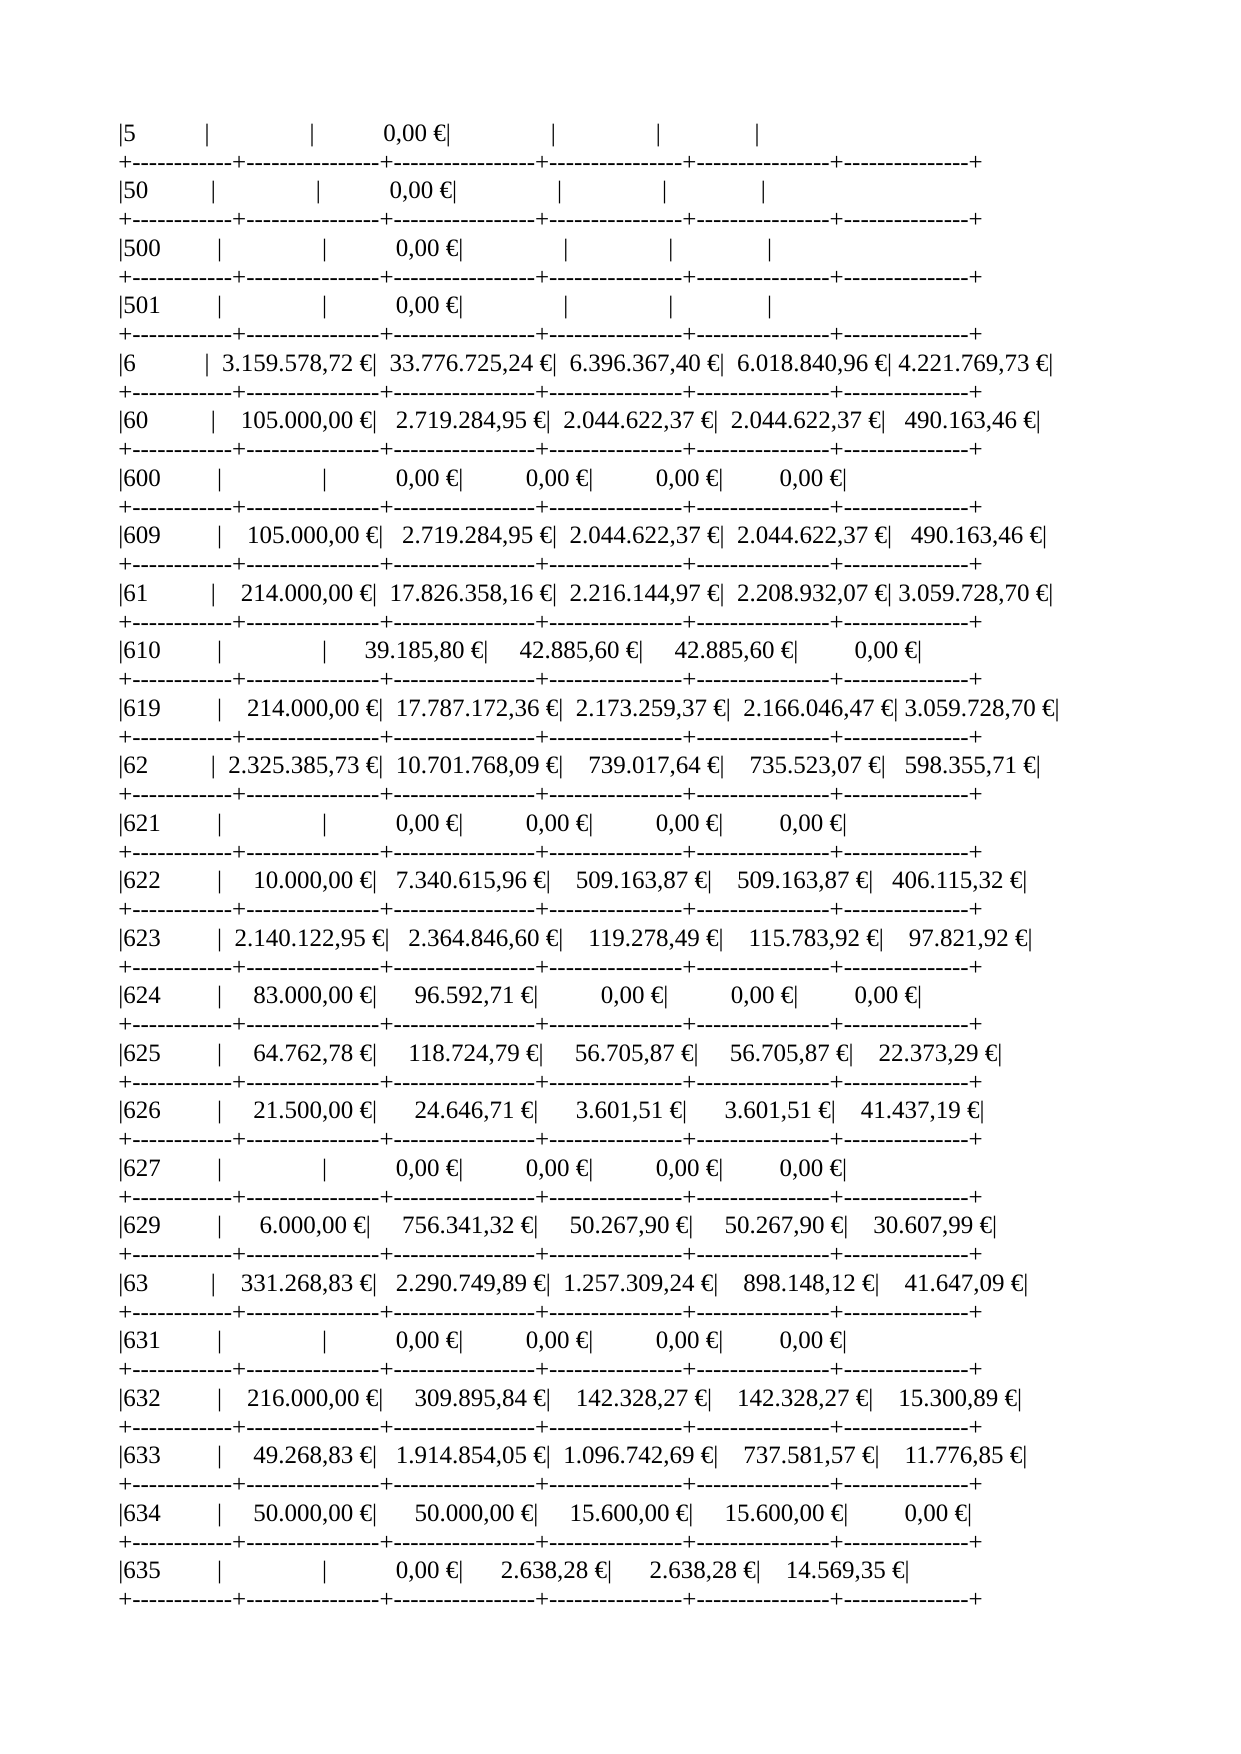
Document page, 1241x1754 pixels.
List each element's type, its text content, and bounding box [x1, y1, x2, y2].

text +------------+----------------+-----------------+----------------+----------------+---------------+ [118, 1297, 1122, 1326]
text |600 | | 0,00 €| 0,00 €| 0,00 €| 0,00 €| [118, 463, 1122, 492]
text +------------+----------------+-----------------+----------------+----------------+---------------+ [118, 262, 1122, 291]
text |627 | | 0,00 €| 0,00 €| 0,00 €| 0,00 €| [118, 1153, 1122, 1182]
text |610 | | 39.185,80 €| 42.885,60 €| 42.885,60 €| 0,00 €| [118, 636, 1122, 664]
text |61 | 214.000,00 €| 17.826.358,16 €| 2.216.144,97 €| 2.208.932,07 €| 3.059.728,70 €| [118, 578, 1122, 607]
text |634 | 50.000,00 €| 50.000,00 €| 15.600,00 €| 15.600,00 €| 0,00 €| [118, 1498, 1122, 1527]
text |622 | 10.000,00 €| 7.340.615,96 €| 509.163,87 €| 509.163,87 €| 406.115,32 €| [118, 866, 1122, 894]
text +------------+----------------+-----------------+----------------+----------------+---------------+ [118, 204, 1122, 233]
text +------------+----------------+-----------------+----------------+----------------+---------------+ [118, 434, 1122, 463]
text +------------+----------------+-----------------+----------------+----------------+---------------+ [118, 952, 1122, 981]
text +------------+----------------+-----------------+----------------+----------------+---------------+ [118, 779, 1122, 808]
text +------------+----------------+-----------------+----------------+----------------+---------------+ [118, 1584, 1122, 1613]
text +------------+----------------+-----------------+----------------+----------------+---------------+ [118, 894, 1122, 923]
text +------------+----------------+-----------------+----------------+----------------+---------------+ [118, 549, 1122, 578]
text +------------+----------------+-----------------+----------------+----------------+---------------+ [118, 147, 1122, 176]
text +------------+----------------+-----------------+----------------+----------------+---------------+ [118, 1527, 1122, 1556]
text |626 | 21.500,00 €| 24.646,71 €| 3.601,51 €| 3.601,51 €| 41.437,19 €| [118, 1096, 1122, 1124]
text +------------+----------------+-----------------+----------------+----------------+---------------+ [118, 1239, 1122, 1268]
text |625 | 64.762,78 €| 118.724,79 €| 56.705,87 €| 56.705,87 €| 22.373,29 €| [118, 1038, 1122, 1067]
text |6 | 3.159.578,72 €| 33.776.725,24 €| 6.396.367,40 €| 6.018.840,96 €| 4.221.769,73 €| [118, 348, 1122, 377]
text |624 | 83.000,00 €| 96.592,71 €| 0,00 €| 0,00 €| 0,00 €| [118, 981, 1122, 1009]
text |631 | | 0,00 €| 0,00 €| 0,00 €| 0,00 €| [118, 1326, 1122, 1354]
text +------------+----------------+-----------------+----------------+----------------+---------------+ [118, 1182, 1122, 1211]
text |623 | 2.140.122,95 €| 2.364.846,60 €| 119.278,49 €| 115.783,92 €| 97.821,92 €| [118, 923, 1122, 952]
text |501 | | 0,00 €| | | | [118, 291, 1122, 319]
text +------------+----------------+-----------------+----------------+----------------+---------------+ [118, 607, 1122, 636]
text +------------+----------------+-----------------+----------------+----------------+---------------+ [118, 722, 1122, 751]
text |5 | | 0,00 €| | | | [118, 118, 1122, 147]
text |632 | 216.000,00 €| 309.895,84 €| 142.328,27 €| 142.328,27 €| 15.300,89 €| [118, 1383, 1122, 1412]
text |63 | 331.268,83 €| 2.290.749,89 €| 1.257.309,24 €| 898.148,12 €| 41.647,09 €| [118, 1268, 1122, 1297]
text +------------+----------------+-----------------+----------------+----------------+---------------+ [118, 377, 1122, 406]
text |60 | 105.000,00 €| 2.719.284,95 €| 2.044.622,37 €| 2.044.622,37 €| 490.163,46 €| [118, 406, 1122, 434]
text +------------+----------------+-----------------+----------------+----------------+---------------+ [118, 492, 1122, 521]
text +------------+----------------+-----------------+----------------+----------------+---------------+ [118, 1354, 1122, 1383]
text +------------+----------------+-----------------+----------------+----------------+---------------+ [118, 1067, 1122, 1096]
text +------------+----------------+-----------------+----------------+----------------+---------------+ [118, 1124, 1122, 1153]
text |633 | 49.268,83 €| 1.914.854,05 €| 1.096.742,69 €| 737.581,57 €| 11.776,85 €| [118, 1441, 1122, 1469]
text |62 | 2.325.385,73 €| 10.701.768,09 €| 739.017,64 €| 735.523,07 €| 598.355,71 €| [118, 751, 1122, 779]
text +------------+----------------+-----------------+----------------+----------------+---------------+ [118, 319, 1122, 348]
text |50 | | 0,00 €| | | | [118, 176, 1122, 204]
text |629 | 6.000,00 €| 756.341,32 €| 50.267,90 €| 50.267,90 €| 30.607,99 €| [118, 1211, 1122, 1239]
text +------------+----------------+-----------------+----------------+----------------+---------------+ [118, 1412, 1122, 1441]
text |619 | 214.000,00 €| 17.787.172,36 €| 2.173.259,37 €| 2.166.046,47 €| 3.059.728,70 €| [118, 693, 1122, 722]
text +------------+----------------+-----------------+----------------+----------------+---------------+ [118, 664, 1122, 693]
text |621 | | 0,00 €| 0,00 €| 0,00 €| 0,00 €| [118, 808, 1122, 837]
text |609 | 105.000,00 €| 2.719.284,95 €| 2.044.622,37 €| 2.044.622,37 €| 490.163,46 €| [118, 521, 1122, 549]
text |500 | | 0,00 €| | | | [118, 233, 1122, 262]
text +------------+----------------+-----------------+----------------+----------------+---------------+ [118, 837, 1122, 866]
text +------------+----------------+-----------------+----------------+----------------+---------------+ [118, 1009, 1122, 1038]
text |635 | | 0,00 €| 2.638,28 €| 2.638,28 €| 14.569,35 €| [118, 1556, 1122, 1584]
text +------------+----------------+-----------------+----------------+----------------+---------------+ [118, 1469, 1122, 1498]
